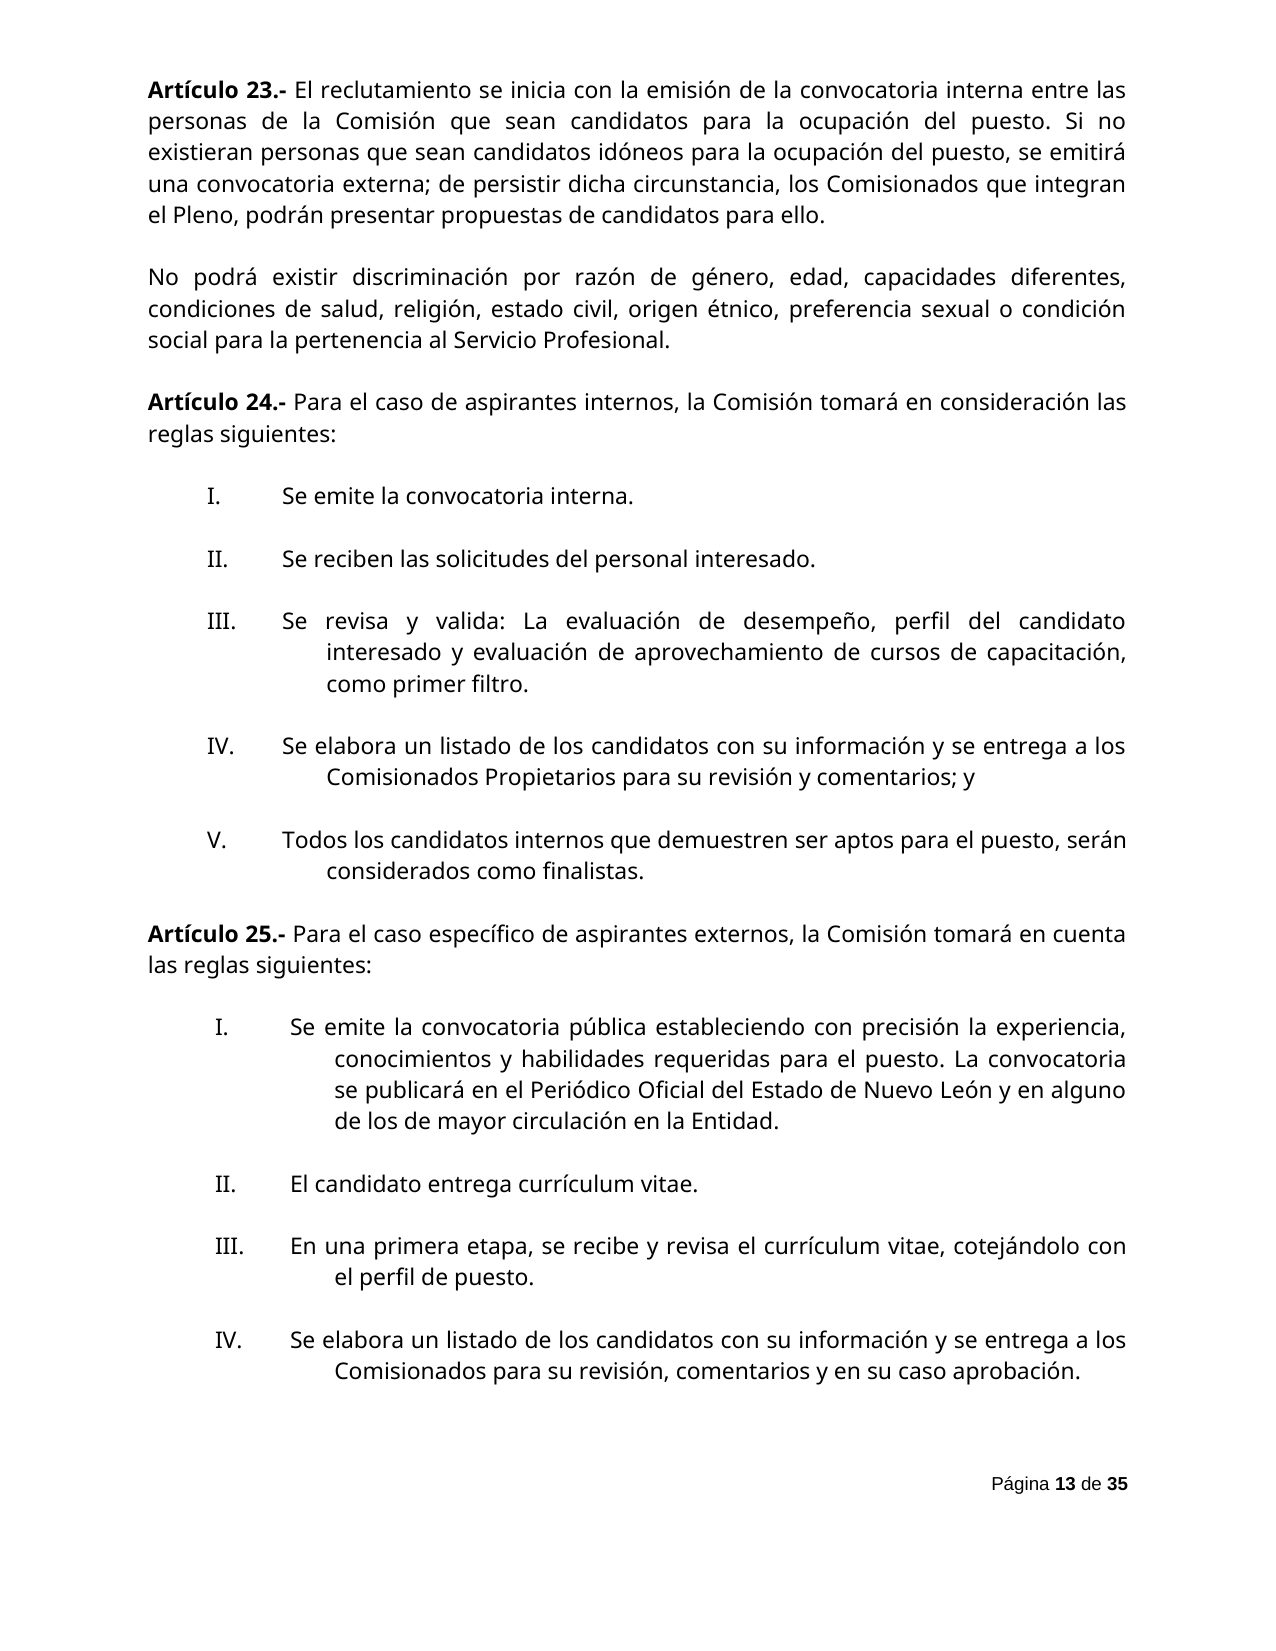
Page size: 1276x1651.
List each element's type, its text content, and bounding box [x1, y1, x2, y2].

list Se revisa y valida: La evaluación de desempeño, perfil del candidato interesado y evaluación de aprovechamiento de cursos de capacitación, como primer filtro. [207, 605, 1127, 699]
list Todos los candidatos internos que demuestren ser aptos para el puesto, serán considerados como finalistas. [207, 824, 1127, 886]
list Se emite la convocatoria pública estableciendo con precisión la experiencia, conocimientos y habilidades requeridas para el puesto. La convocatoria se publicará en el Periódico Oficial del Estado de Nuevo León y en alguno de los de mayor circulación en la Entidad. [215, 1011, 1127, 1136]
list Se elabora un listado de los candidatos con su información y se entrega a los Comisionados Propietarios para su revisión y comentarios; y [207, 730, 1127, 793]
list Se elabora un listado de los candidatos con su información y se entrega a los Comisionados para su revisión, comentarios y en su caso aprobación. [215, 1324, 1127, 1386]
list Se reciben las solicitudes del personal interesado. [207, 543, 1127, 574]
text Artículo 24.- Para el caso de aspirantes internos, la Comisión tomará en consideración las reglas siguientes: [148, 386, 1127, 449]
list El candidato entrega currículum vitae. [215, 1168, 1127, 1199]
text Artículo 23.- El reclutamiento se inicia con la emisión de la convocatoria interna entre las personas de la Comisión que sean candidatos para la ocupación del puesto. Si no existieran personas que sean candidatos idóneos para la ocupación del puesto, se emitirá una convocatoria externa; de persistir dicha circunstancia, los Comisionados que integran el Pleno, podrán presentar propuestas de candidatos para ello. [148, 74, 1127, 230]
text Artículo 25.- Para el caso específico de aspirantes externos, la Comisión tomará en cuenta las reglas siguientes: [148, 918, 1127, 980]
text No podrá existir discriminación por razón de género, edad, capacidades diferentes, condiciones de salud, religión, estado civil, origen étnico, preferencia sexual o condición social para la pertenencia al Servicio Profesional. [148, 261, 1127, 355]
list En una primera etapa, se recibe y revisa el currículum vitae, cotejándolo con el perfil de puesto. [215, 1230, 1127, 1293]
list Se emite la convocatoria interna. [207, 480, 1127, 511]
